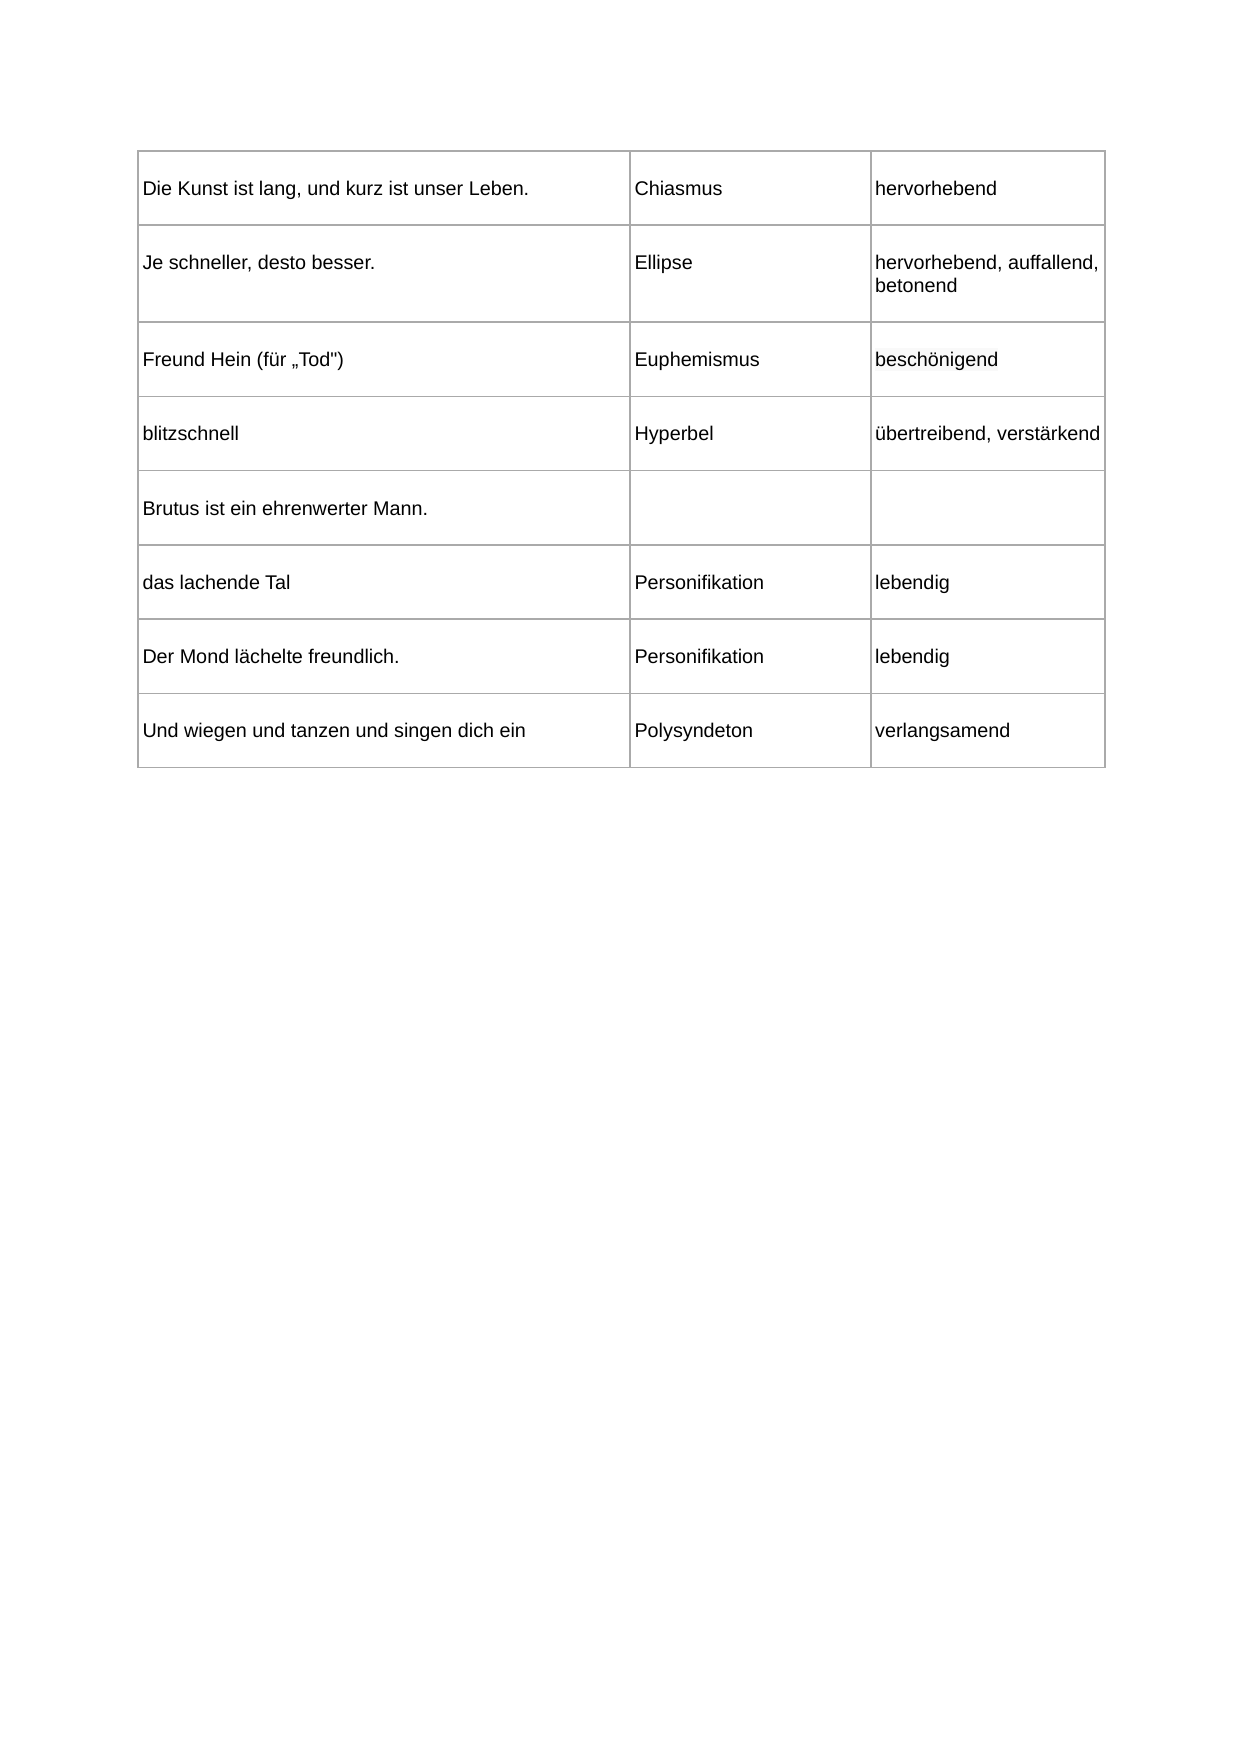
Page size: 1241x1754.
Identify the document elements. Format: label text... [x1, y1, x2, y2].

table_cell Personifikation [631, 546, 870, 618]
table_cell das lachende Tal [139, 546, 629, 618]
table_cell Die Kunst ist lang, und kurz ist unser Leben. [139, 152, 629, 224]
table_cell Je schneller, desto besser. [139, 226, 629, 321]
table_cell Polysyndeton [631, 694, 870, 767]
table_cell Euphemismus [631, 323, 870, 396]
table_cell Brutus ist ein ehrenwerter Mann. [139, 471, 629, 544]
table_cell [631, 471, 870, 544]
table_cell Ellipse [631, 226, 870, 321]
table_cell Und wiegen und tanzen und singen dich ein [139, 694, 629, 767]
table_cell Freund Hein (für „Tod") [139, 323, 629, 396]
table_cell Chiasmus [631, 152, 870, 224]
table_cell hervorhebend [872, 152, 1104, 224]
table_cell [872, 471, 1104, 544]
table_cell Hyperbel [631, 397, 870, 470]
table_cell verlangsamend [872, 694, 1104, 767]
table_cell lebendig [872, 620, 1104, 693]
table_cell blitzschnell [139, 397, 629, 470]
table_cell beschönigend [872, 323, 1104, 396]
table_cell Der Mond lächelte freundlich. [139, 620, 629, 693]
table_cell lebendig [872, 546, 1104, 618]
table_cell Personifikation [631, 620, 870, 693]
table_cell hervorhebend, auffallend, betonend [872, 226, 1104, 321]
table_cell übertreibend, verstärkend [872, 397, 1104, 470]
